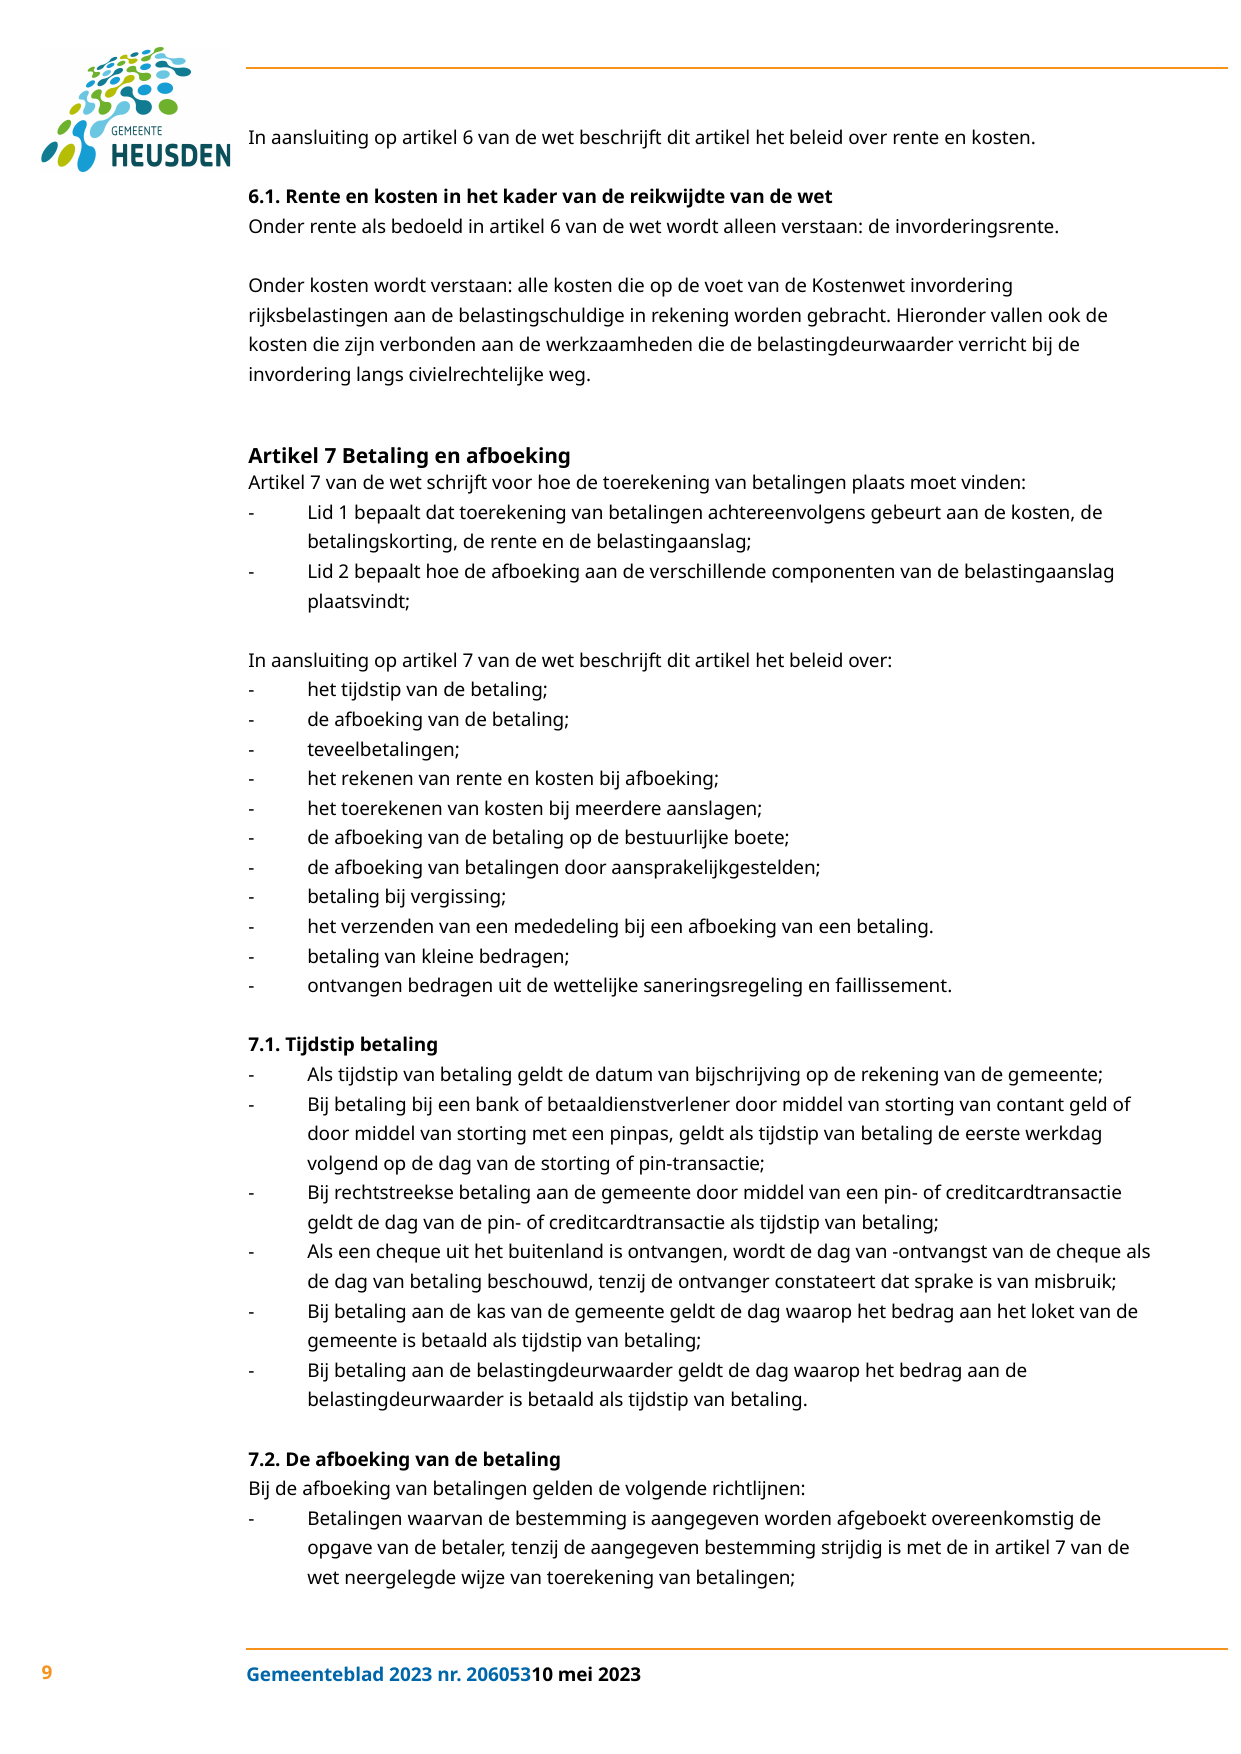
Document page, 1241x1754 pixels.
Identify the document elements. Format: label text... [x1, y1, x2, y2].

list de afboeking van betalingen door aansprakelijkgestelden; [248, 854, 1152, 880]
list het toerekenen van kosten bij meerdere aanslagen; [248, 795, 1152, 821]
text 7.1. Tijdstip betaling [248, 1032, 1152, 1057]
list Bij rechtstreekse betaling aan de gemeente door middel van een pin- of creditcardtransactie geldt de dag van de pin- of creditcardtransactie als tijdstip van betaling; [248, 1179, 1152, 1235]
text 7.2. De afboeking van de betaling [248, 1446, 1152, 1471]
text In aansluiting op artikel 6 van de wet beschrijft dit artikel het beleid over rente en kosten. [248, 124, 1152, 150]
text Bij de afboeking van betalingen gelden de volgende richtlijnen: [248, 1475, 1152, 1501]
list het rekenen van rente en kosten bij afboeking; [248, 765, 1152, 791]
list betaling van kleine bedragen; [248, 943, 1152, 968]
list betaling bij vergissing; [248, 884, 1152, 909]
list Bij betaling aan de belastingdeurwaarder geldt de dag waarop het bedrag aan de belastingdeurwaarder is betaald als tijdstip van betaling. [248, 1357, 1152, 1412]
list Bij betaling aan de kas van de gemeente geldt de dag waarop het bedrag aan het loket van de gemeente is betaald als tijdstip van betaling; [248, 1298, 1152, 1353]
text In aansluiting op artikel 7 van de wet beschrijft dit artikel het beleid over: [248, 647, 1152, 673]
list Lid 2 bepaalt hoe de afboeking aan de verschillende componenten van de belastingaanslag plaatsvindt; [248, 558, 1152, 613]
list Lid 1 bepaalt dat toerekening van betalingen achtereenvolgens gebeurt aan de kosten, de betalingskorting, de rente en de belastingaanslag; [248, 499, 1152, 554]
list de afboeking van de betaling; [248, 706, 1152, 732]
text Onder kosten wordt verstaan: alle kosten die op de voet van de Kostenwet invordering rijksbelastingen aan de belastingschuldige in rekening worden gebracht. Hieronder vallen ook de kosten die zijn verbonden aan de werkzaamheden die de belastingdeurwaarder verricht bij de invordering langs civielrechtelijke weg. [248, 272, 1152, 387]
list het verzenden van een mededeling bij een afboeking van een betaling. [248, 913, 1152, 939]
list teveelbetalingen; [248, 736, 1152, 761]
list Betalingen waarvan de bestemming is aangegeven worden afgeboekt overeenkomstig de opgave van de betaler, tenzij de aangegeven bestemming strijdig is met de in artikel 7 van de wet neergelegde wijze van toerekening van betalingen; [248, 1505, 1152, 1590]
list het tijdstip van de betaling; [248, 677, 1152, 702]
list Bij betaling bij een bank of betaaldienstverlener door middel van storting van contant geld of door middel van storting met een pinpas, geldt als tijdstip van betaling de eerste werkdag volgend op de dag van de storting of pin-transactie; [248, 1091, 1152, 1176]
picture [41, 47, 231, 172]
list Als tijdstip van betaling geldt de datum van bijschrijving op de rekening van de gemeente; [248, 1061, 1152, 1087]
text Onder rente als bedoeld in artikel 6 van de wet wordt alleen verstaan: de invorderingsrente. [248, 213, 1152, 239]
list Als een cheque uit het buitenland is ontvangen, wordt de dag van -ontvangst van de cheque als de dag van betaling beschouwd, tenzij de ontvanger constateert dat sprake is van misbruik; [248, 1239, 1152, 1294]
text Artikel 7 van de wet schrijft voor hoe de toerekening van betalingen plaats moet vinden: [248, 469, 1152, 495]
list ontvangen bedragen uit de wettelijke saneringsregeling en faillissement. [248, 972, 1152, 998]
text 6.1. Rente en kosten in het kader van de reikwijdte van de wet [248, 183, 1152, 209]
list de afboeking van de betaling op de bestuurlijke boete; [248, 824, 1152, 850]
text Artikel 7 Betaling en afboeking [248, 441, 1152, 469]
